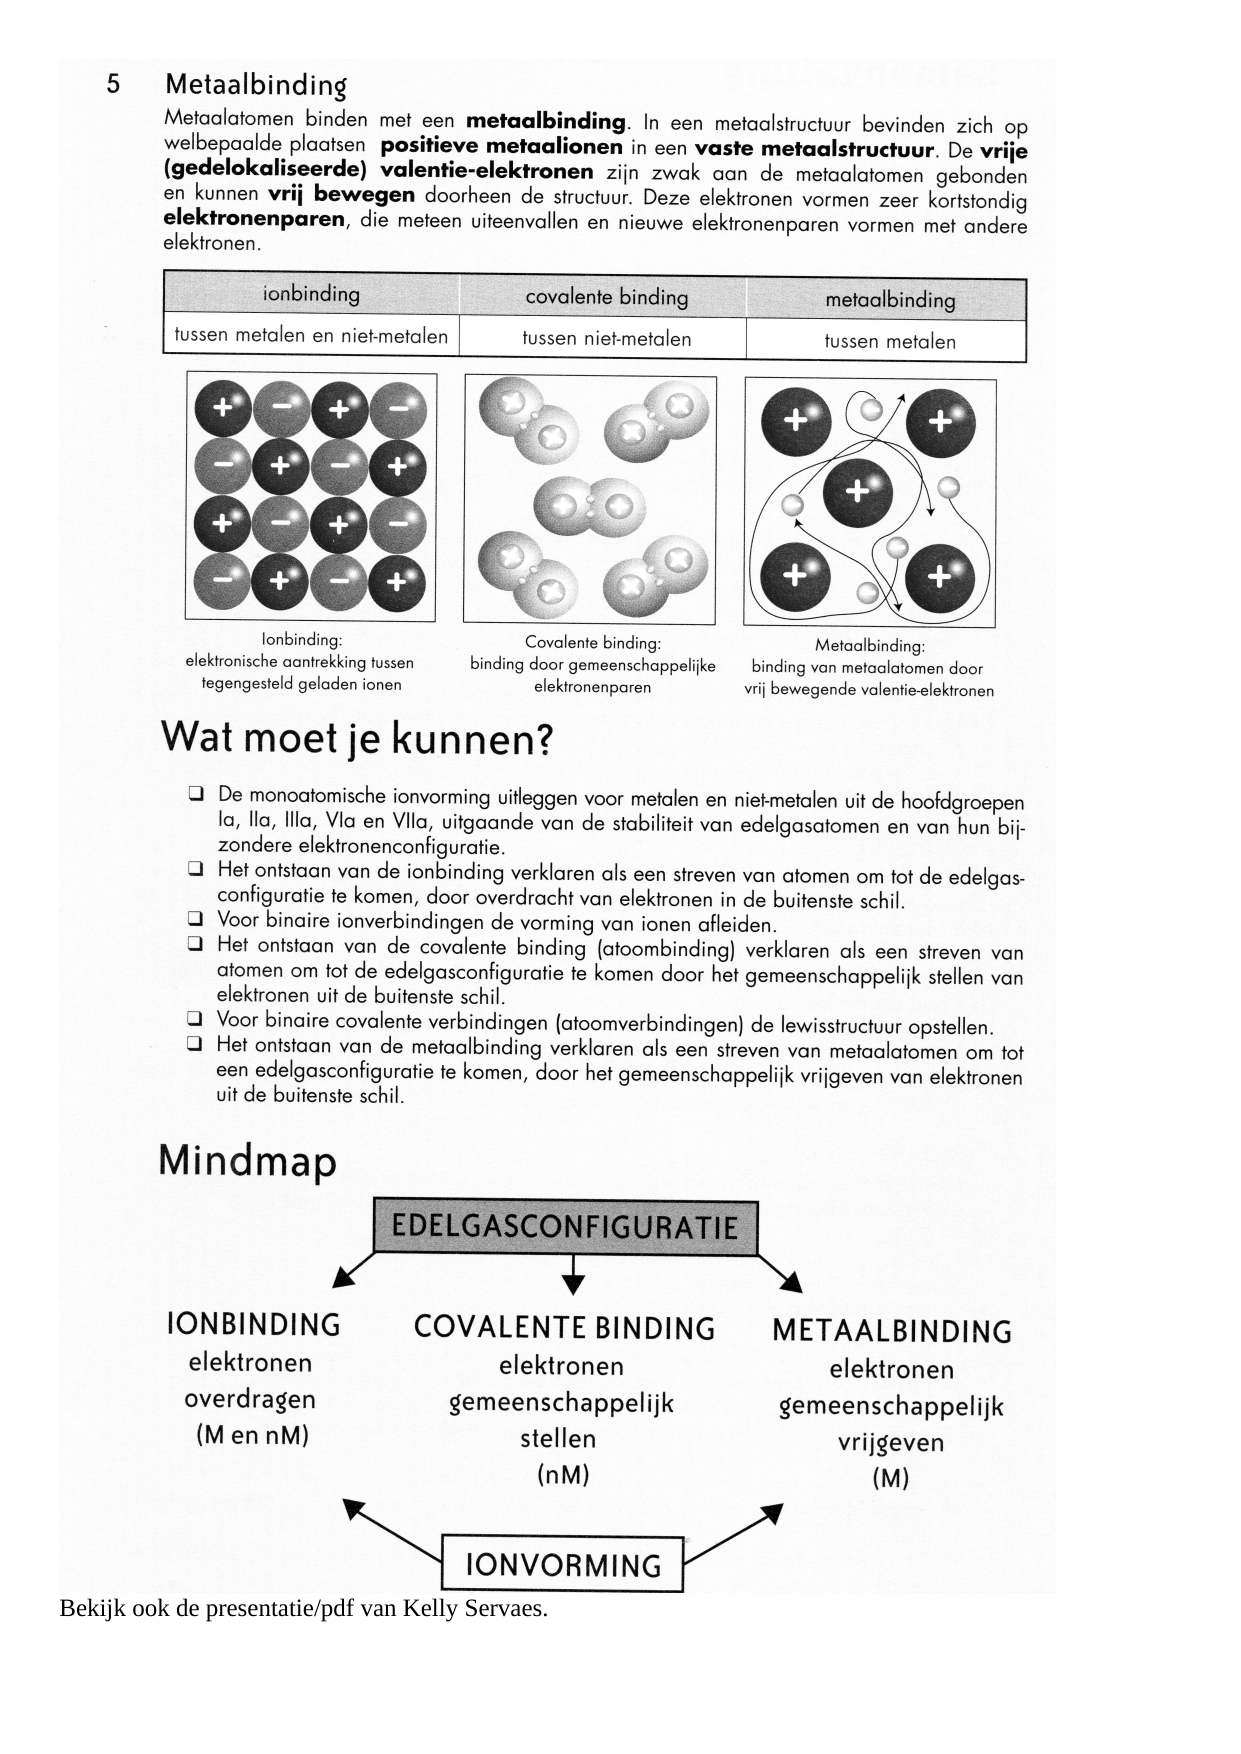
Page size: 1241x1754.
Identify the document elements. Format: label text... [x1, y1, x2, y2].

text Bekijk ook de presentatie/pdf van Kelly Servaes. [59, 1593, 1181, 1621]
picture [59, 59, 1057, 1593]
